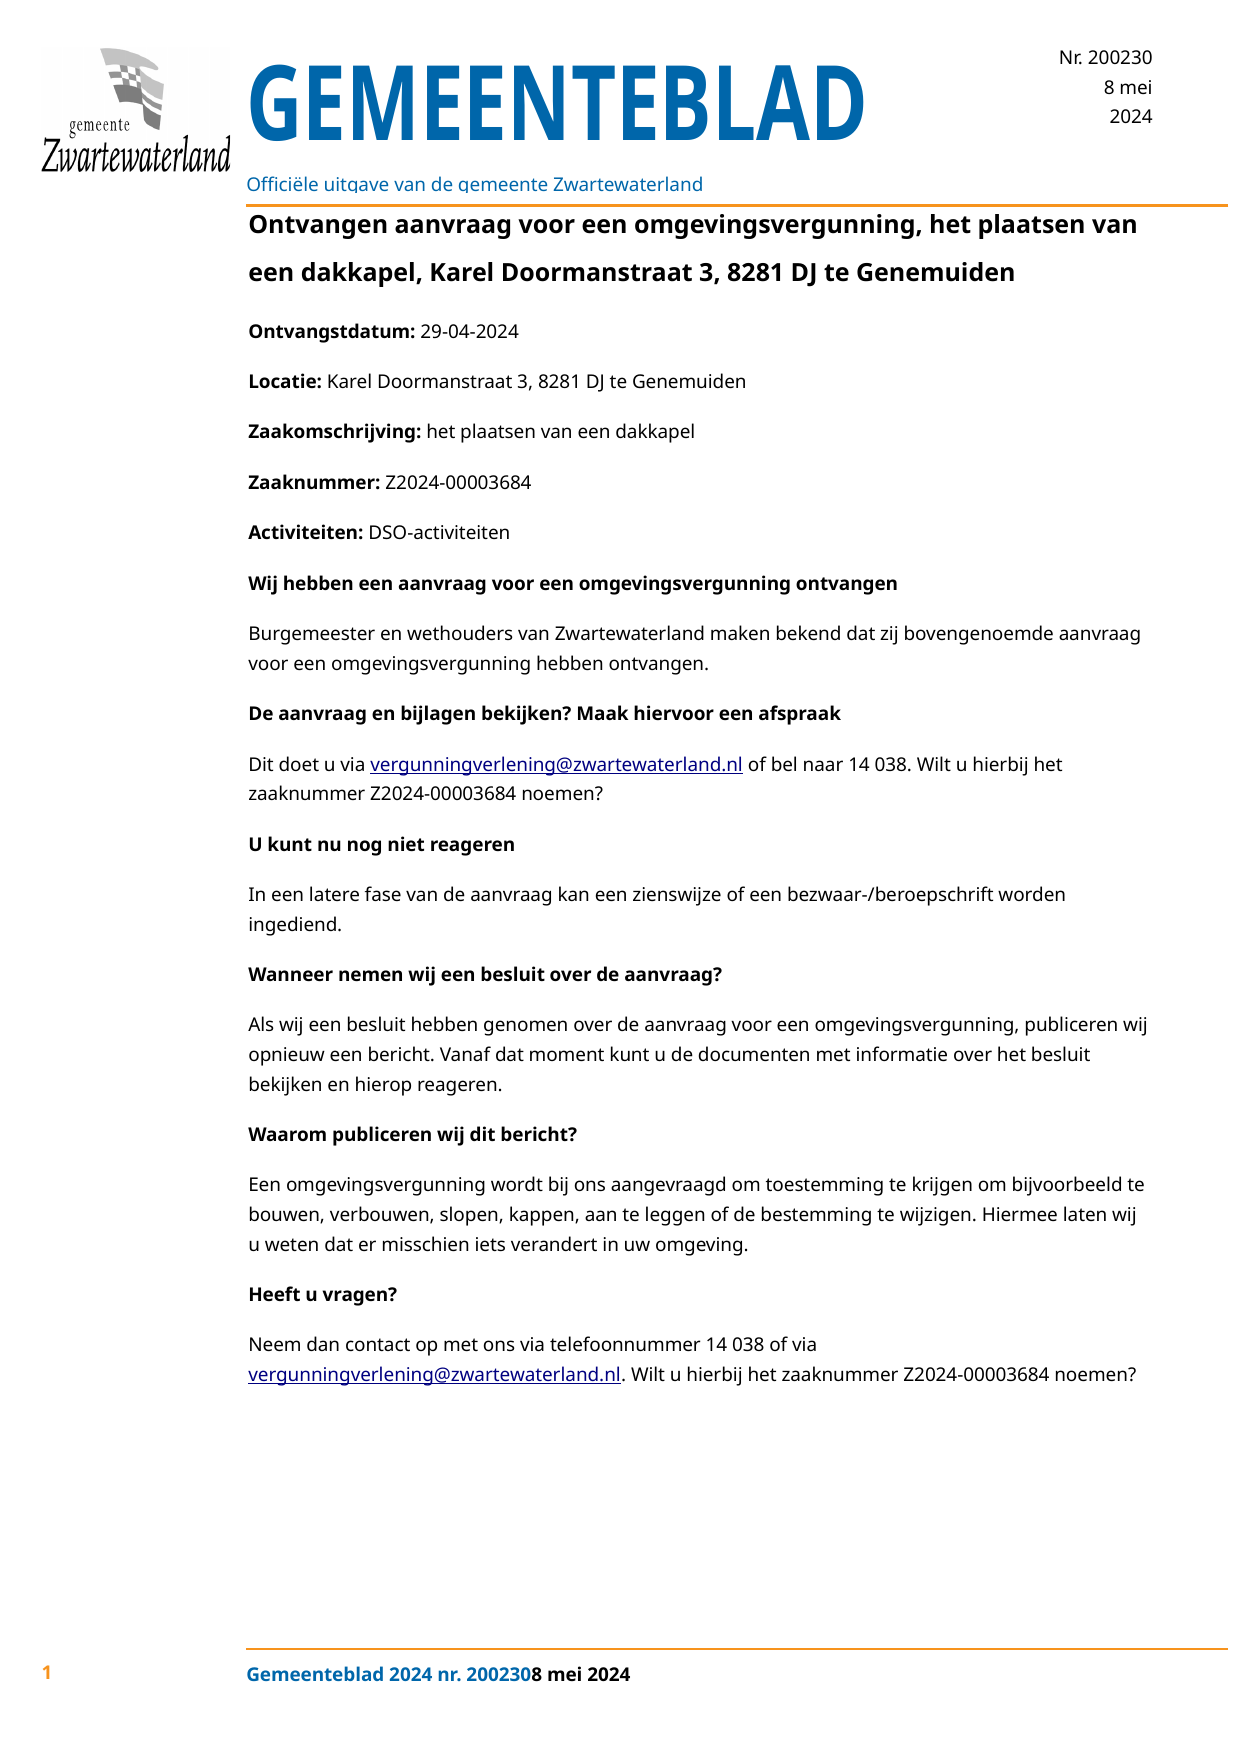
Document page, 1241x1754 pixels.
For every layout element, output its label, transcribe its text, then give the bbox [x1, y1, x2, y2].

text Burgemeester en wethouders van Zwartewaterland maken bekend dat zij bovengenoemde aanvraag voor een omgevingsvergunning hebben ontvangen. [248, 620, 1152, 676]
text Heeft u vragen? [248, 1281, 1152, 1307]
text Wij hebben een aanvraag voor een omgevingsvergunning ontvangen [248, 570, 1152, 596]
text Dit doet u via vergunningverlening@zwartewaterland.nl of bel naar 14 038. Wilt u hierbij het zaaknummer Z2024-00003684 noemen? [248, 751, 1152, 806]
text Ontvangstdatum: 29-04-2024 [248, 318, 1152, 344]
picture [41, 47, 231, 172]
text Waarom publiceren wij dit bericht? [248, 1121, 1152, 1147]
text Neem dan contact op met ons via telefoonnummer 14 038 of via vergunningverlening@zwartewaterland.nl. Wilt u hierbij het zaaknummer Z2024-00003684 noemen? [248, 1332, 1152, 1387]
text In een latere fase van de aanvraag kan een zienswijze of een bezwaar-/beroepschrift worden ingediend. [248, 881, 1152, 937]
text U kunt nu nog niet reageren [248, 831, 1152, 857]
text Zaakomschrijving: het plaatsen van een dakkapel [248, 419, 1152, 444]
text Als wij een besluit hebben genomen over de aanvraag voor een omgevingsvergunning, publiceren wij opnieuw een bericht. Vanaf dat moment kunt u de documenten met informatie over het besluit bekijken en hierop reageren. [248, 1012, 1152, 1097]
text Activiteiten: DSO-activiteiten [248, 519, 1152, 545]
text Ontvangen aanvraag voor een omgevingsvergunning, het plaatsen van een dakkapel, Karel Doormanstraat 3, 8281 DJ te Genemuiden [248, 207, 1152, 288]
text Wanneer nemen wij een besluit over de aanvraag? [248, 961, 1152, 987]
text Zaaknummer: Z2024-00003684 [248, 469, 1152, 495]
text De aanvraag en bijlagen bekijken? Maak hiervoor een afspraak [248, 700, 1152, 726]
text Locatie: Karel Doormanstraat 3, 8281 DJ te Genemuiden [248, 368, 1152, 394]
text Een omgevingsvergunning wordt bij ons aangevraagd om toestemming te krijgen om bijvoorbeeld te bouwen, verbouwen, slopen, kappen, aan te leggen of de bestemming te wijzigen. Hiermee laten wij u weten dat er misschien iets verandert in uw omgeving. [248, 1172, 1152, 1257]
